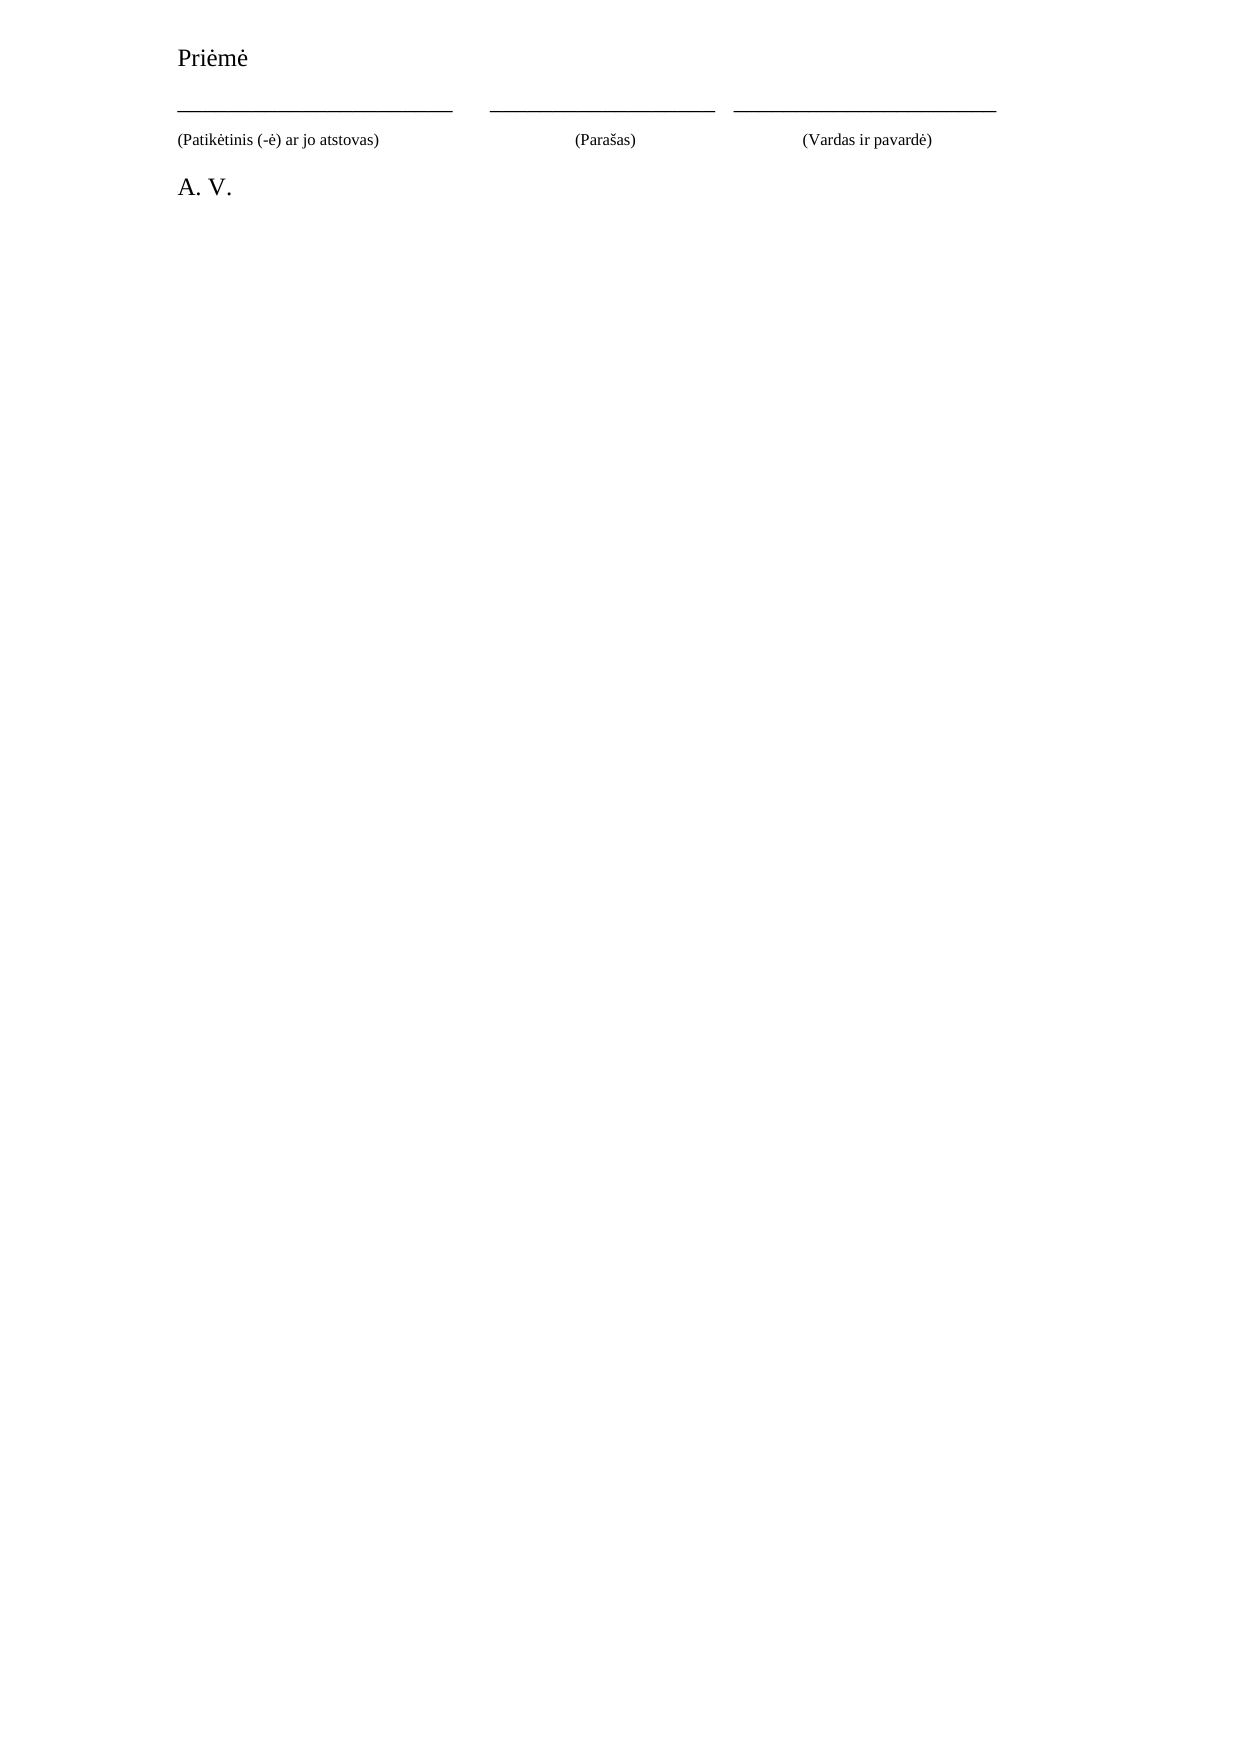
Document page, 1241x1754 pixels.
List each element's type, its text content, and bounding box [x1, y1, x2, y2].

text ______________________ __________________ _____________________ [177, 86, 1181, 115]
text Priėmė [177, 43, 1181, 72]
text A. V. [177, 172, 1181, 201]
text (Patikėtinis (-ė) ar jo atstovas) (Parašas) (Vardas ir pavardė) [177, 129, 1181, 158]
